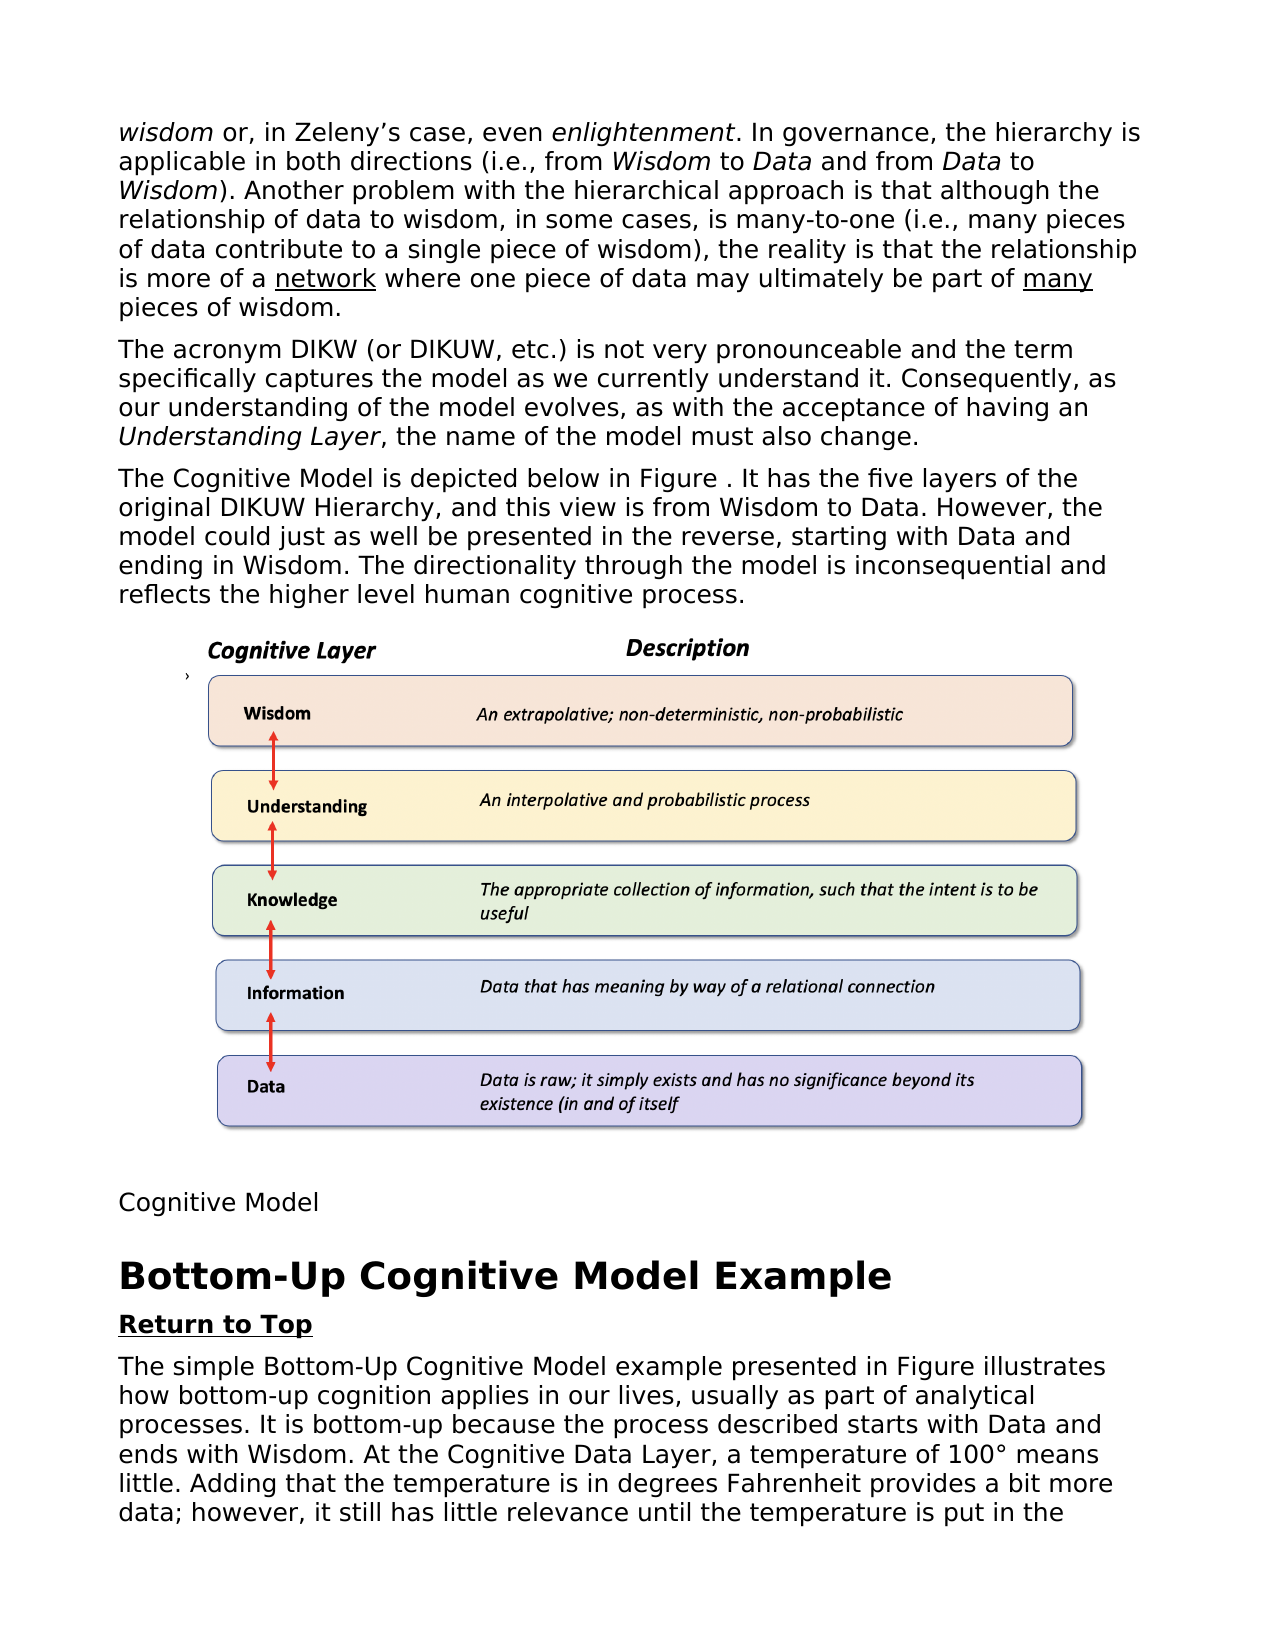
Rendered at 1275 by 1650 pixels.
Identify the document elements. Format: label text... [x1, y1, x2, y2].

text Return to Top [118, 1311, 1157, 1340]
text The Cognitive Model is depicted below in Figure . It has the five layers of the original DIKUW Hierarchy, and this view is from Wisdom to Data. However, the model could just as well be presented in the reverse, starting with Data and ending in Wisdom. The directionality through the model is inconsequential and reflects the higher level human cognitive process. [118, 464, 1157, 610]
picture [168, 622, 1107, 1147]
text wisdom or, in Zeleny’s case, even enlightenment. In governance, the hierarchy is applicable in both directions (i.e., from Wisdom to Data and from Data to Wisdom). Another problem with the hierarchical approach is that although the relationship of data to wisdom, in some cases, is many-to-one (i.e., many pieces of data contribute to a single piece of wisdom), the reality is that the relationship is more of a network where one piece of data may ultimately be part of many pieces of wisdom. [118, 118, 1157, 322]
text Cognitive Model [118, 1188, 1157, 1217]
text The acronym DIKW (or DIKUW, etc.) is not very pronounceable and the term specifically captures the model as we currently understand it. Consequently, as our understanding of the model evolves, as with the acceptance of having an Understanding Layer, the name of the model must also change. [118, 335, 1157, 451]
text The simple Bottom-Up Cognitive Model example presented in Figure illustrates how bottom-up cognition applies in our lives, usually as part of analytical processes. It is bottom-up because the process described starts with Data and ends with Wisdom. At the Cognitive Data Layer, a temperature of 100° means little. Adding that the temperature is in degrees Fahrenheit provides a bit more data; however, it still has little relevance until the temperature is put in the [118, 1352, 1157, 1527]
subtitle Bottom-Up Cognitive Model Example [118, 1254, 1157, 1298]
